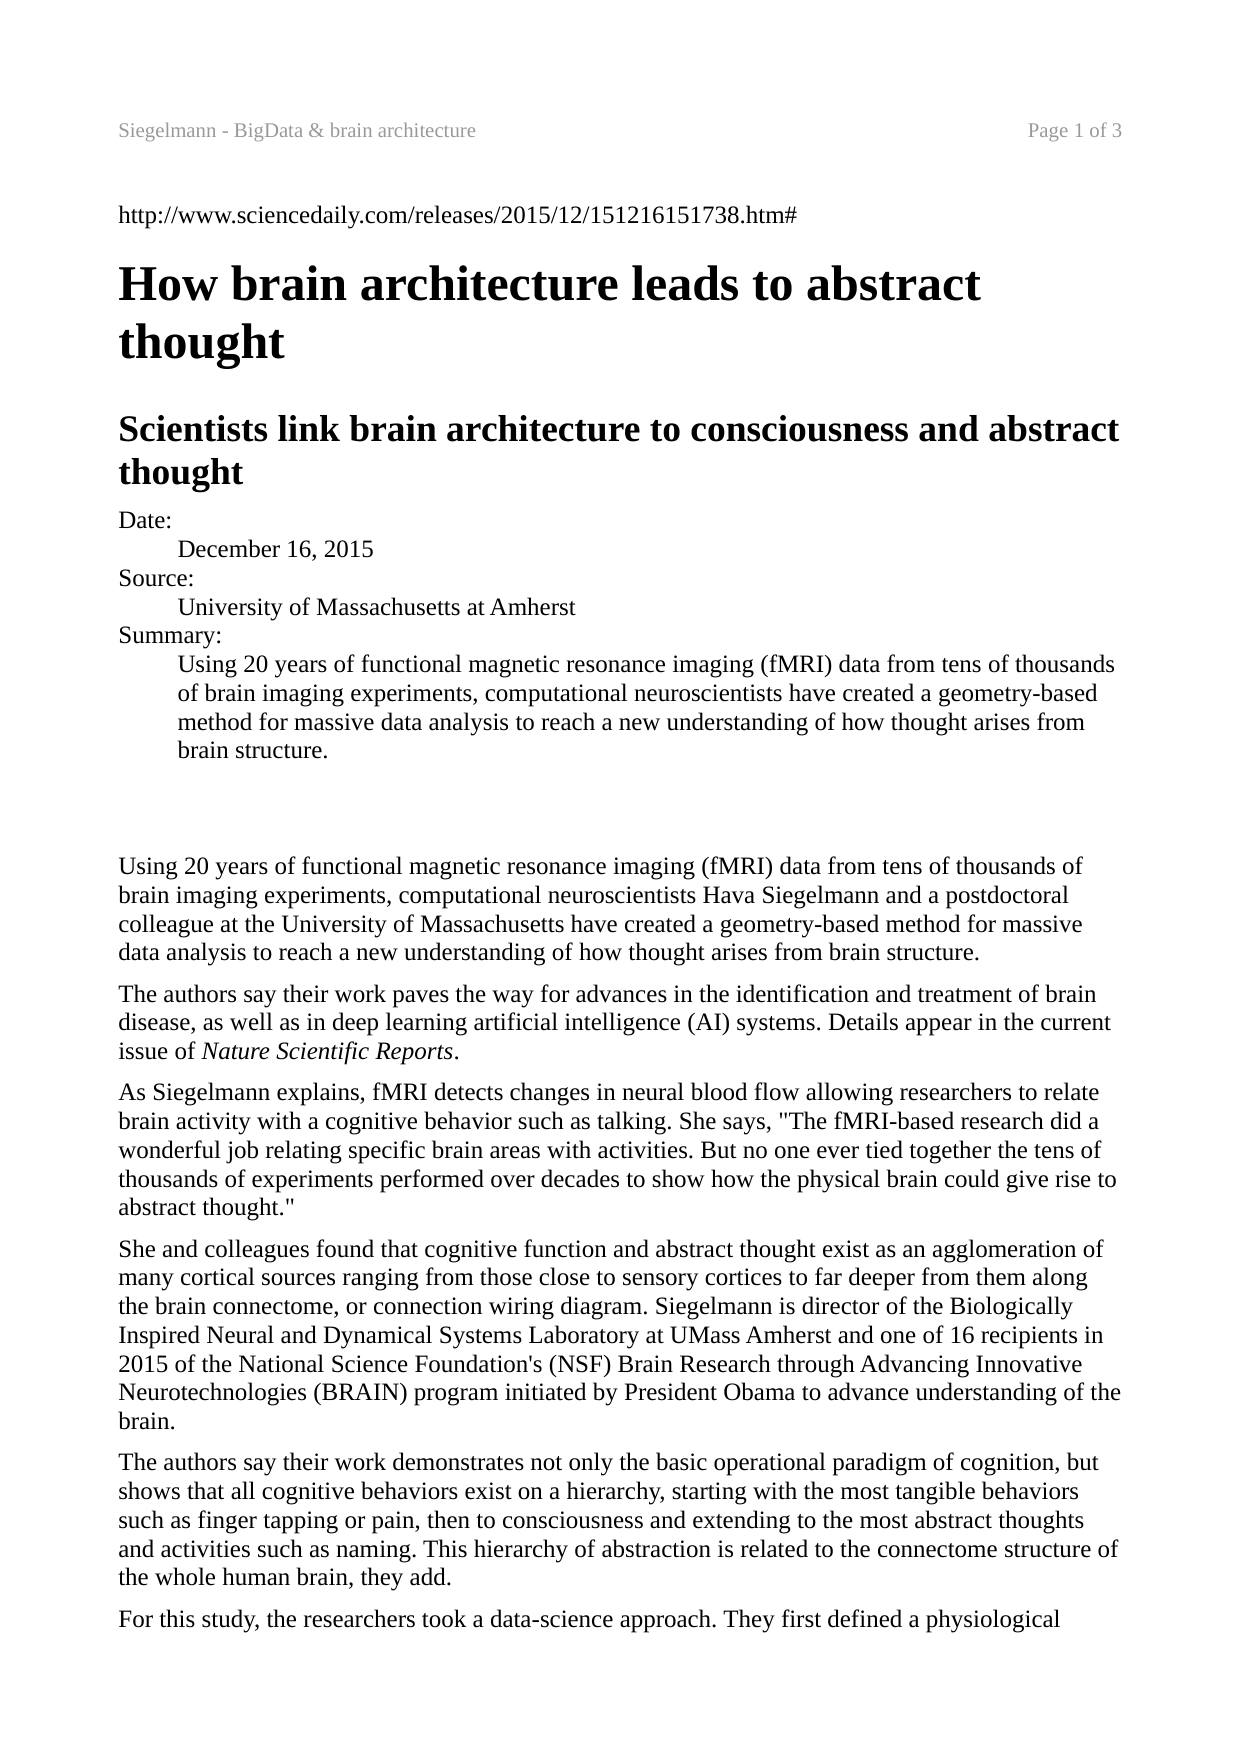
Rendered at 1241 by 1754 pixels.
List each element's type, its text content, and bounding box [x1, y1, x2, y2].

subtitle How brain architecture leads to abstract thought [118, 254, 1122, 369]
text The authors say their work paves the way for advances in the identification and treatment of brain disease, as well as in deep learning artificial intelligence (AI) systems. Details appear in the current issue of Nature Scientific Reports. [118, 979, 1122, 1065]
subtitle Summary: [118, 620, 1122, 649]
subtitle Source: [118, 563, 1122, 592]
subtitle Date: [118, 505, 1122, 534]
text She and colleagues found that cognitive function and abstract thought exist as an agglomeration of many cortical sources ranging from those close to sensory cortices to far deeper from them along the brain connectome, or connection wiring diagram. Siegelmann is director of the Biologically Inspired Neural and Dynamical Systems Laboratory at UMass Amherst and one of 16 recipients in 2015 of the National Science Foundation's (NSF) Brain Research through Advancing Innovative Neurotechnologies (BRAIN) program initiated by President Obama to advance understanding of the brain. [118, 1234, 1122, 1435]
subtitle Scientists link brain architecture to consciousness and abstract thought [118, 407, 1122, 493]
list Using 20 years of functional magnetic resonance imaging (fMRI) data from tens of thousands of brain imaging experiments, computational neuroscientists have created a geometry-based method for massive data analysis to reach a new understanding of how thought arises from brain structure. [177, 649, 1122, 764]
text http://www.sciencedaily.com/releases/2015/12/151216151738.htm# [118, 200, 1122, 229]
text As Siegelmann explains, fMRI detects changes in neural blood flow allowing researchers to relate brain activity with a cognitive behavior such as talking. She says, "The fMRI-based research did a wonderful job relating specific brain areas with activities. But no one ever tied together the tens of thousands of experiments performed over decades to show how the physical brain could give rise to abstract thought." [118, 1077, 1122, 1221]
text Using 20 years of functional magnetic resonance imaging (fMRI) data from tens of thousands of brain imaging experiments, computational neuroscientists Hava Siegelmann and a postdoctoral colleague at the University of Massachusetts have created a geometry-based method for massive data analysis to reach a new understanding of how thought arises from brain structure. [118, 851, 1122, 966]
list December 16, 2015 [177, 534, 1122, 563]
text The authors say their work demonstrates not only the basic operational paradigm of cognition, but shows that all cognitive behaviors exist on a hierarchy, starting with the most tangible behaviors such as finger tapping or pain, then to consciousness and extending to the most abstract thoughts and activities such as naming. This hierarchy of abstraction is related to the connectome structure of the whole human brain, they add. [118, 1447, 1122, 1591]
text For this study, the researchers took a data-science approach. They first defined a physiological [118, 1604, 1122, 1632]
list University of Massachusetts at Amherst [177, 592, 1122, 620]
